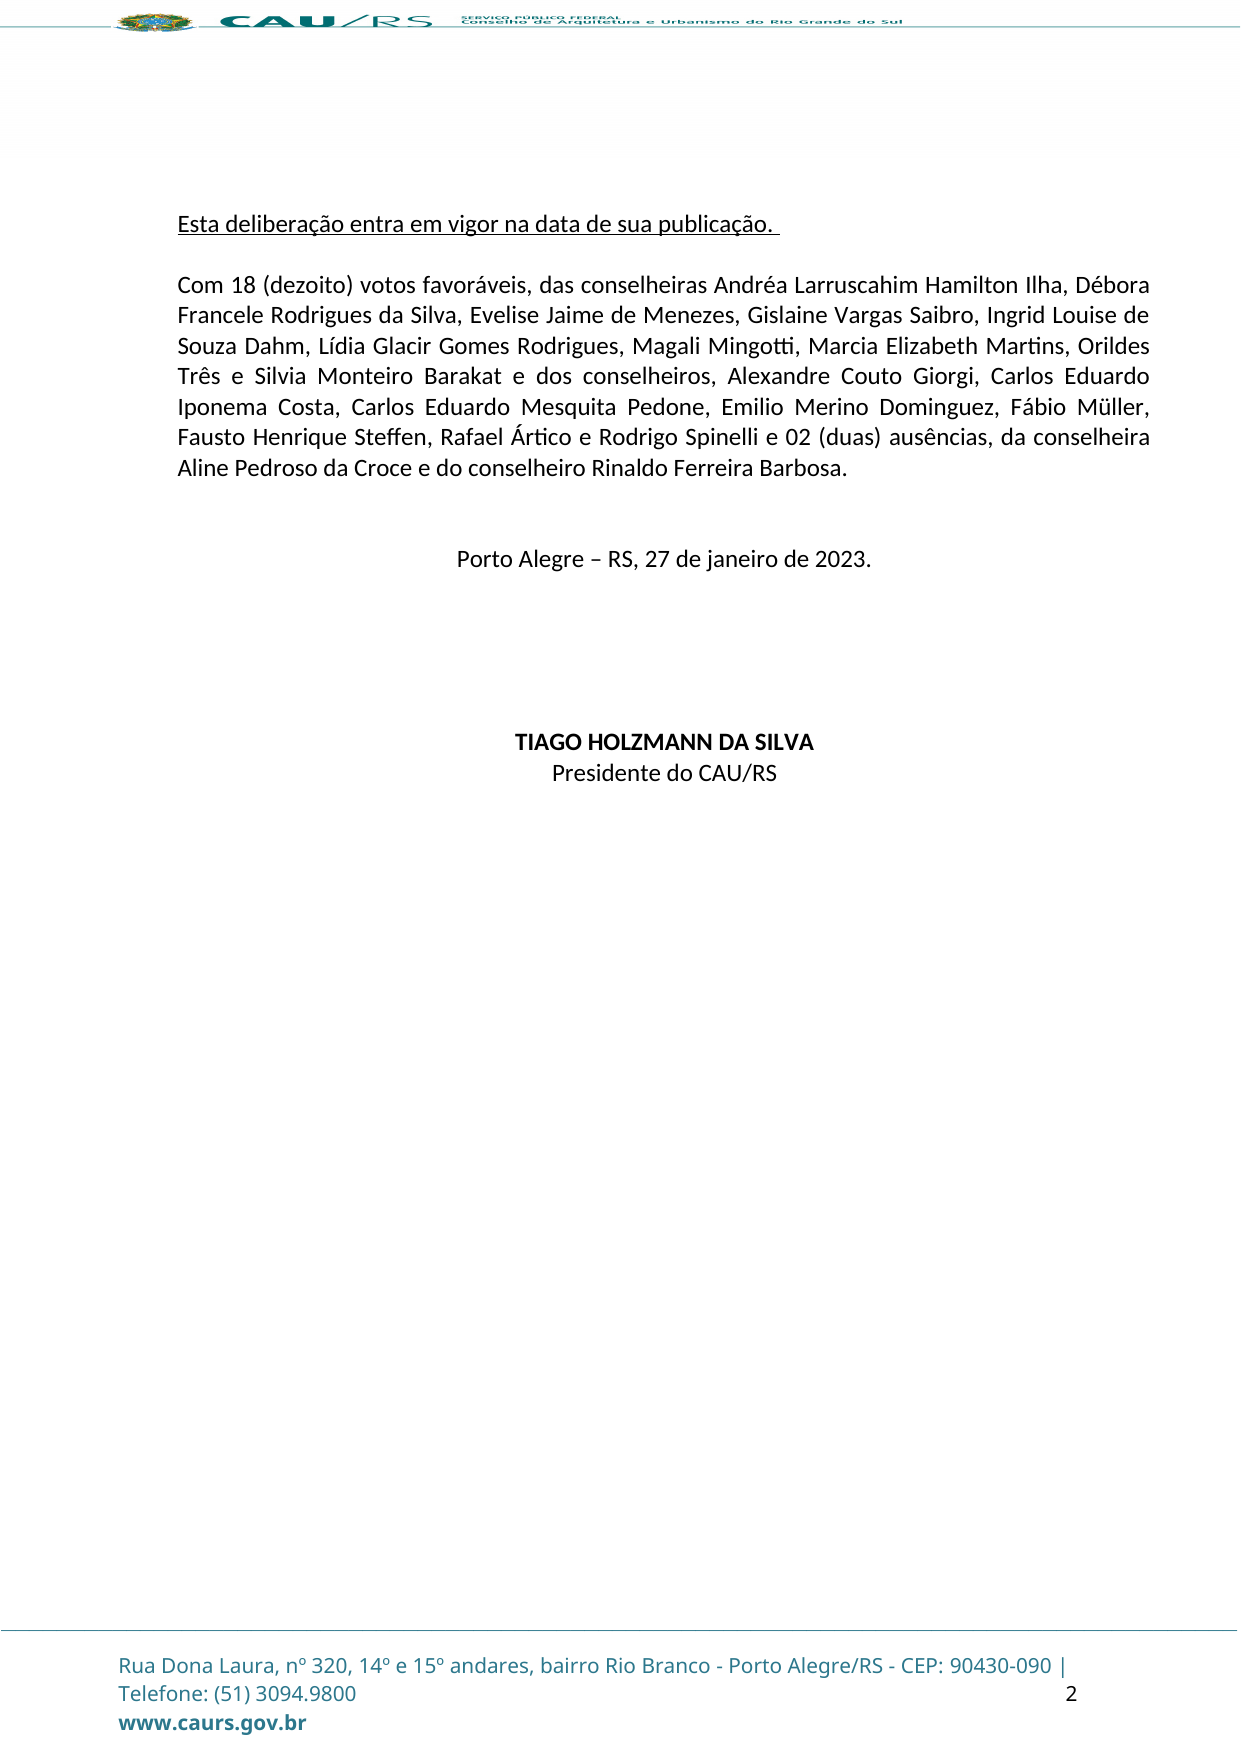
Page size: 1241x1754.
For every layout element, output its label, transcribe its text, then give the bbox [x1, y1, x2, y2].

list Esta deliberação entra em vigor na data de sua publicação. [177, 208, 1152, 238]
text TIAGO HOLZMANN DA SILVA [177, 727, 1152, 757]
text Com 18 (dezoito) votos favoráveis, das conselheiras Andréa Larruscahim Hamilton Ilha, Débora Francele Rodrigues da Silva, Evelise Jaime de Menezes, Gislaine Vargas Saibro, Ingrid Louise de Souza Dahm, Lídia Glacir Gomes Rodrigues, Magali Mingotti, Marcia Elizabeth Martins, Orildes Três e Silvia Monteiro Barakat e dos conselheiros, Alexandre Couto Giorgi, Carlos Eduardo Iponema Costa, Carlos Eduardo Mesquita Pedone, Emilio Merino Dominguez, Fábio Müller, Fausto Henrique Steffen, Rafael Ártico e Rodrigo Spinelli e 02 (duas) ausências, da conselheira Aline Pedroso da Croce e do conselheiro Rinaldo Ferreira Barbosa. [177, 269, 1152, 482]
text Presidente do CAU/RS [177, 757, 1152, 788]
text Porto Alegre – RS, 27 de janeiro de 2023. [177, 543, 1152, 574]
